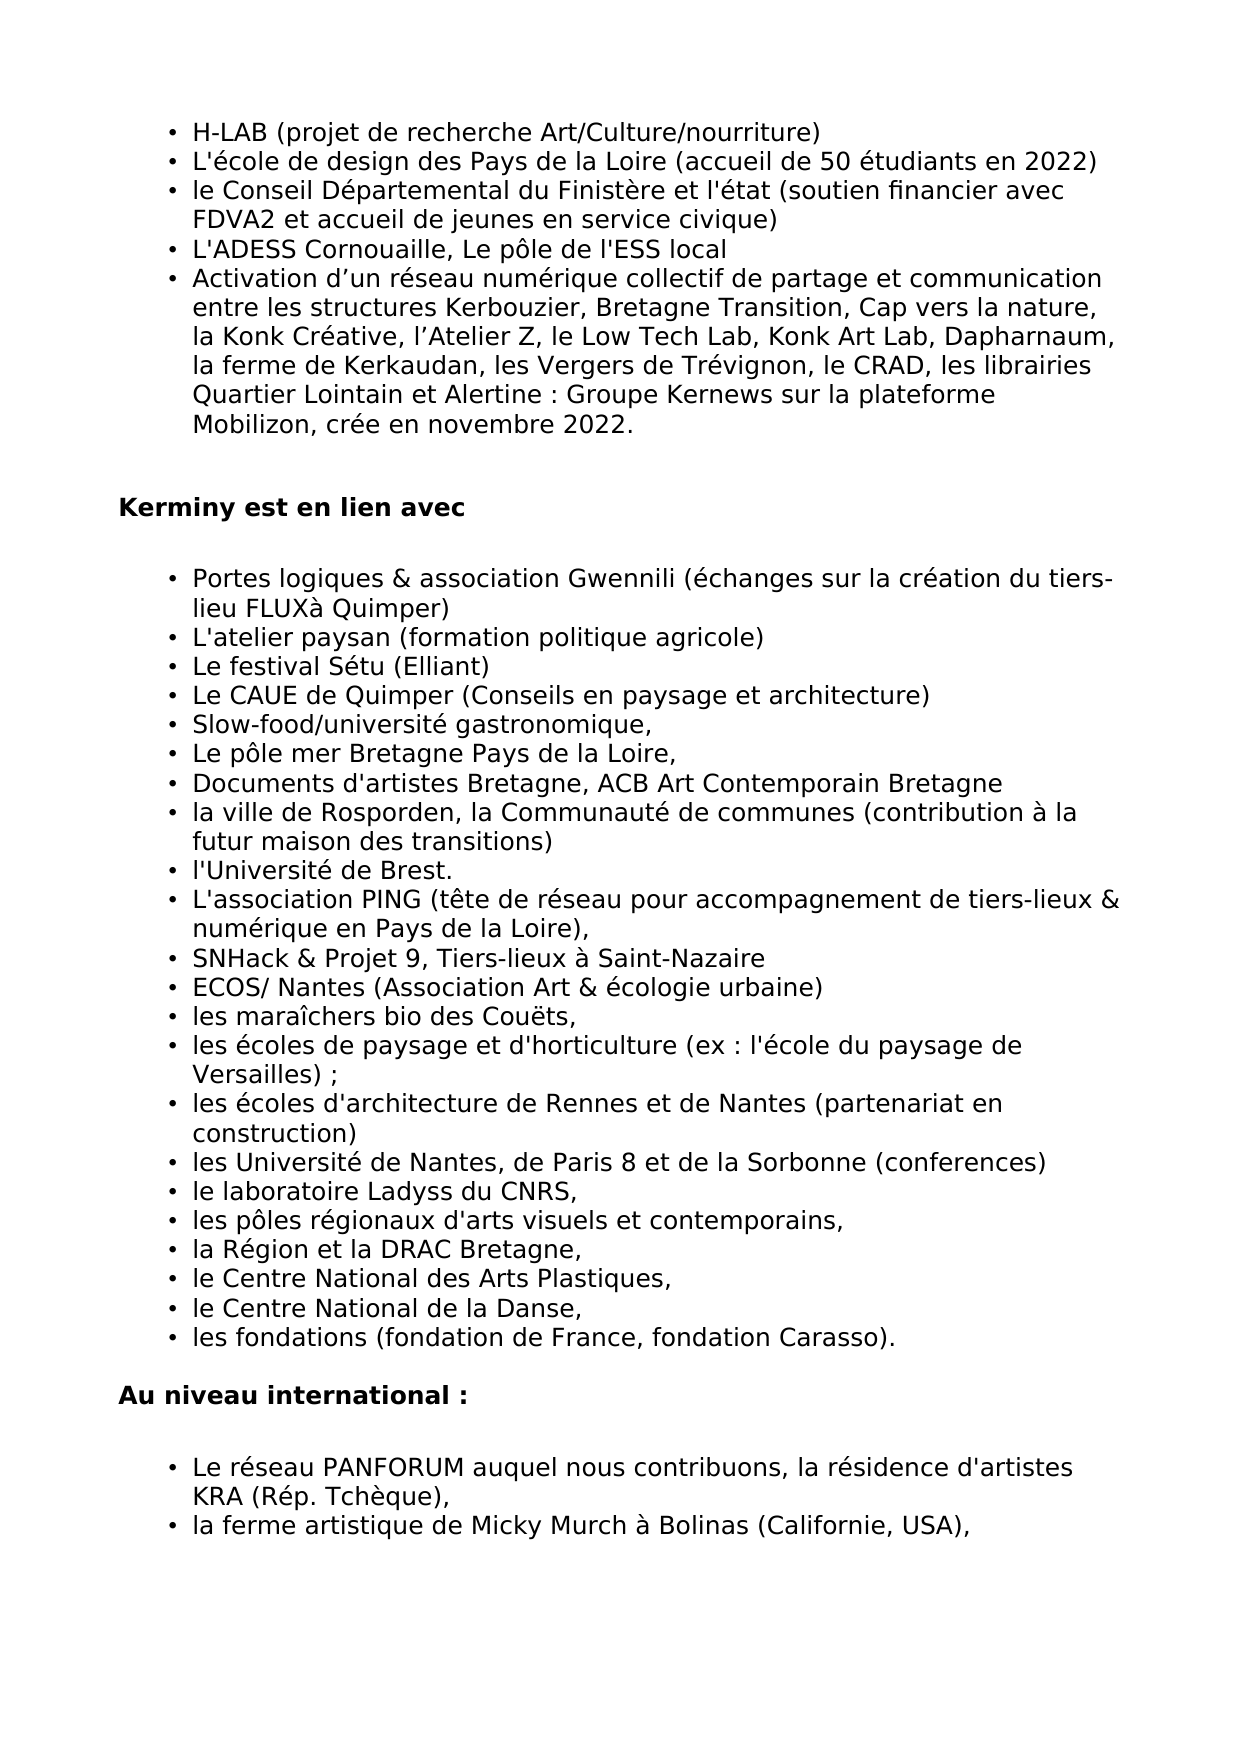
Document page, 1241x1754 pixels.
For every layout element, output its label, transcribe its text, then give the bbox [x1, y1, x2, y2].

list L'association PING (tête de réseau pour accompagnement de tiers-lieux & numérique en Pays de la Loire), [177, 885, 1122, 944]
list L'école de design des Pays de la Loire (accueil de 50 étudiants en 2022) [177, 147, 1122, 176]
list Le festival Sétu (Elliant) [177, 652, 1122, 681]
list Le CAUE de Quimper (Conseils en paysage et architecture) [177, 681, 1122, 710]
list Activation d’un réseau numérique collectif de partage et communication entre les structures Kerbouzier, Bretagne Transition, Cap vers la nature, la Konk Créative, l’Atelier Z, le Low Tech Lab, Konk Art Lab, Dapharnaum, la ferme de Kerkaudan, les Vergers de Trévignon, le CRAD, les librairies Quartier Lointain et Alertine : Groupe Kernews sur la plateforme Mobilizon, crée en novembre 2022. [177, 264, 1122, 439]
list l'Université de Brest. [177, 856, 1122, 885]
list L'ADESS Cornouaille, Le pôle de l'ESS local [177, 235, 1122, 264]
list Le pôle mer Bretagne Pays de la Loire, [177, 739, 1122, 769]
list les Université de Nantes, de Paris 8 et de la Sorbonne (conferences) [177, 1148, 1122, 1177]
list la Région et la DRAC Bretagne, [177, 1235, 1122, 1264]
list les pôles régionaux d'arts visuels et contemporains, [177, 1206, 1122, 1235]
list le Conseil Départemental du Finistère et l'état (soutien financier avec FDVA2 et accueil de jeunes en service civique) [177, 176, 1122, 235]
list les fondations (fondation de France, fondation Carasso). [177, 1323, 1122, 1352]
list L'atelier paysan (formation politique agricole) [177, 623, 1122, 652]
list Portes logiques & association Gwennili (échanges sur la création du tiers-lieu FLUXà Quimper) [177, 564, 1122, 623]
list le Centre National de la Danse, [177, 1294, 1122, 1323]
list la ferme artistique de Micky Murch à Bolinas (Californie, USA), [177, 1511, 1122, 1540]
list la ville de Rosporden, la Communauté de communes (contribution à la futur maison des transitions) [177, 798, 1122, 856]
list les maraîchers bio des Couëts, [177, 1002, 1122, 1031]
text Au niveau international : [118, 1382, 1122, 1411]
list SNHack & Projet 9, Tiers-lieux à Saint-Nazaire [177, 944, 1122, 973]
list le laboratoire Ladyss du CNRS, [177, 1177, 1122, 1206]
list le Centre National des Arts Plastiques, [177, 1264, 1122, 1294]
list H-LAB (projet de recherche Art/Culture/nourriture) [177, 118, 1122, 147]
list ECOS/ Nantes (Association Art & écologie urbaine) [177, 973, 1122, 1002]
list Documents d'artistes Bretagne, ACB Art Contemporain Bretagne [177, 769, 1122, 798]
list Slow-food/université gastronomique, [177, 710, 1122, 739]
list Le réseau PANFORUM auquel nous contribuons, la résidence d'artistes KRA (Rép. Tchèque), [177, 1453, 1122, 1511]
list les écoles d'architecture de Rennes et de Nantes (partenariat en construction) [177, 1089, 1122, 1148]
subtitle Kerminy est en lien avec [118, 493, 1122, 523]
list les écoles de paysage et d'horticulture (ex : l'école du paysage de Versailles) ; [177, 1031, 1122, 1089]
